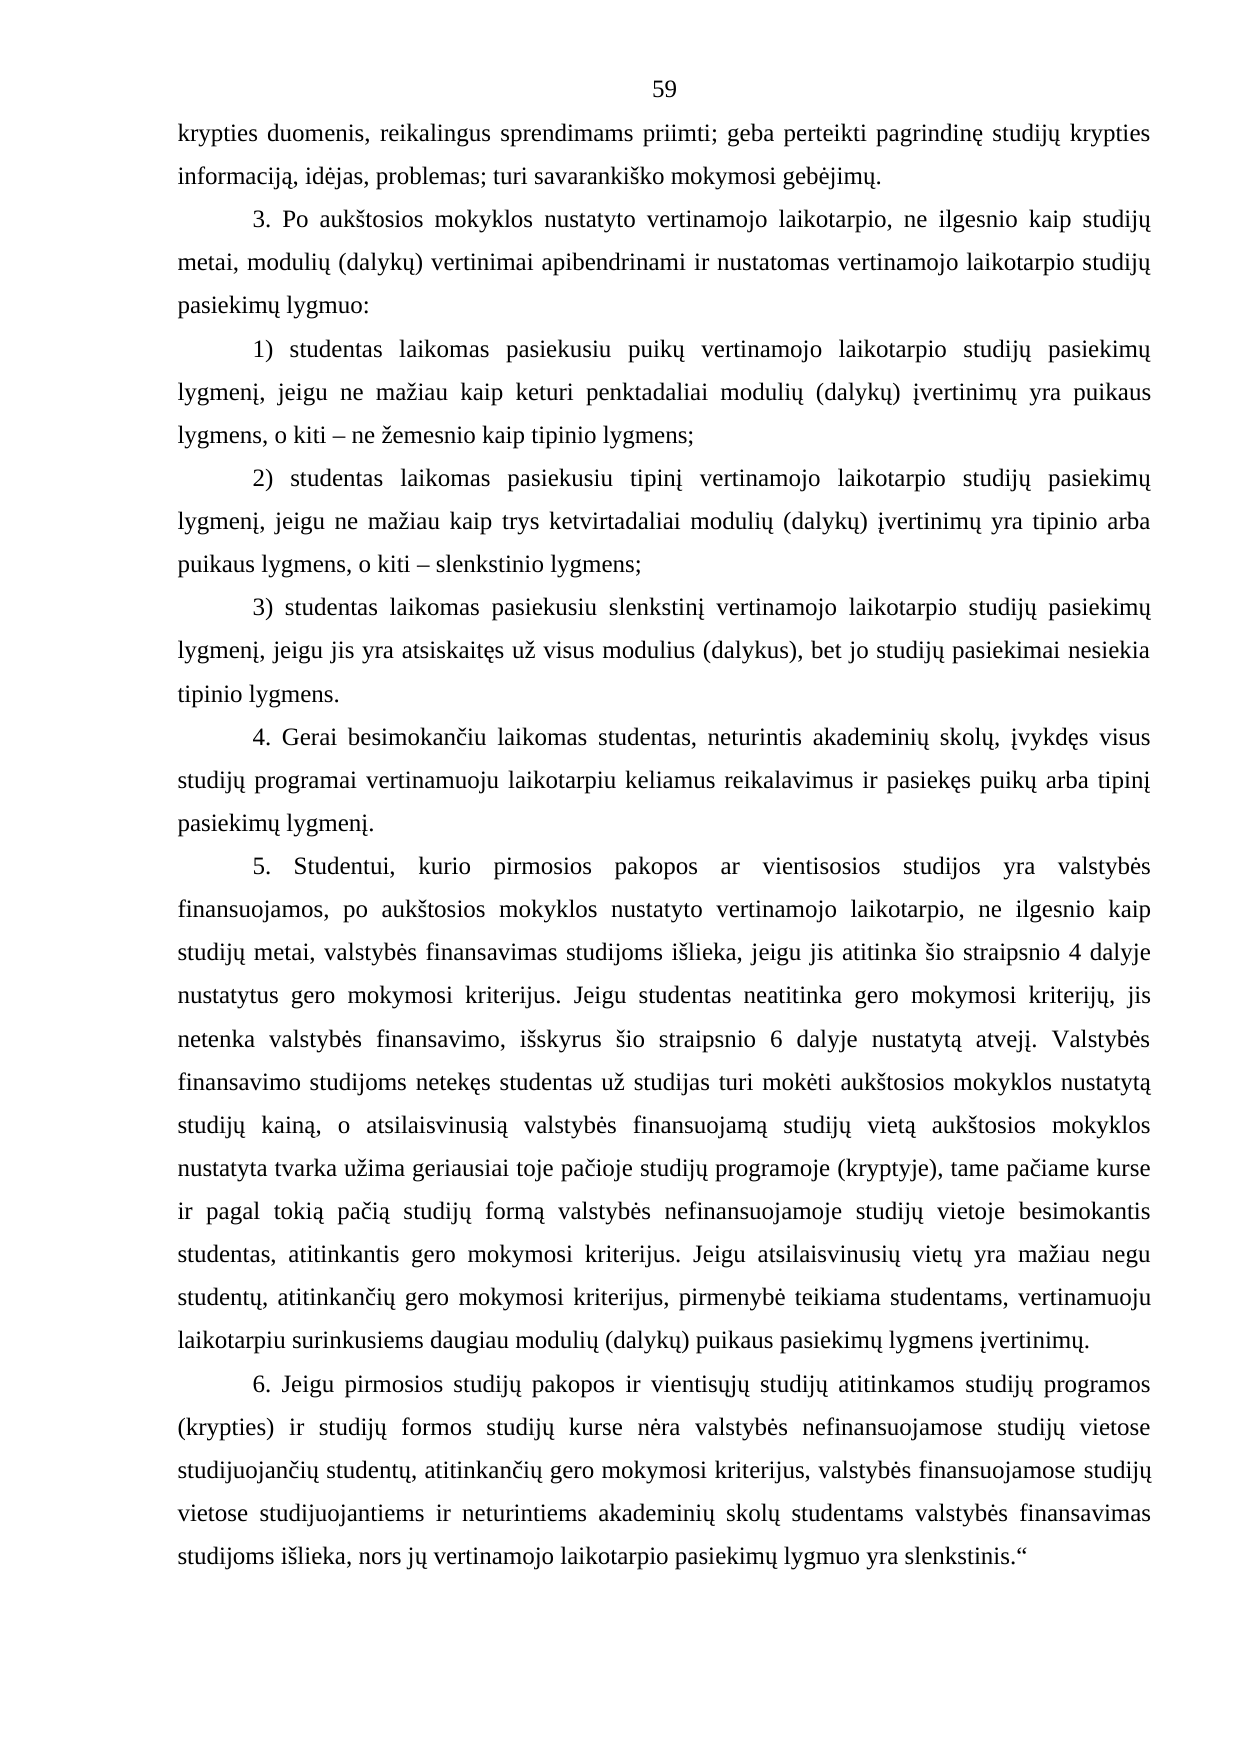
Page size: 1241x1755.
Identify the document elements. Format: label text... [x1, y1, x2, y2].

text 3) studentas laikomas pasiekusiu slenkstinį vertinamojo laikotarpio studijų pasiekimų lygmenį, jeigu jis yra atsiskaitęs už visus modulius (dalykus), bet jo studijų pasiekimai nesiekia tipinio lygmens. [177, 592, 1152, 707]
text 1) studentas laikomas pasiekusiu puikų vertinamojo laikotarpio studijų pasiekimų lygmenį, jeigu ne mažiau kaip keturi penktadaliai modulių (dalykų) įvertinimų yra puikaus lygmens, o kiti – ne žemesnio kaip tipinio lygmens; [177, 334, 1152, 449]
text 4. Gerai besimokančiu laikomas studentas, neturintis akademinių skolų, įvykdęs visus studijų programai vertinamuoju laikotarpiu keliamus reikalavimus ir pasiekęs puikų arba tipinį pasiekimų lygmenį. [177, 722, 1152, 837]
text 2) studentas laikomas pasiekusiu tipinį vertinamojo laikotarpio studijų pasiekimų lygmenį, jeigu ne mažiau kaip trys ketvirtadaliai modulių (dalykų) įvertinimų yra tipinio arba puikaus lygmens, o kiti – slenkstinio lygmens; [177, 463, 1152, 578]
text 6. Jeigu pirmosios studijų pakopos ir vientisųjų studijų atitinkamos studijų programos (krypties) ir studijų formos studijų kurse nėra valstybės nefinansuojamose studijų vietose studijuojančių studentų, atitinkančių gero mokymosi kriterijus, valstybės finansuojamose studijų vietose studijuojantiems ir neturintiems akademinių skolų studentams valstybės finansavimas studijoms išlieka, nors jų vertinamojo laikotarpio pasiekimų lygmuo yra slenkstinis.“ [177, 1369, 1152, 1570]
text 3. Po aukštosios mokyklos nustatyto vertinamojo laikotarpio, ne ilgesnio kaip studijų metai, modulių (dalykų) vertinimai apibendrinami ir nustatomas vertinamojo laikotarpio studijų pasiekimų lygmuo: [177, 204, 1152, 319]
text krypties duomenis, reikalingus sprendimams priimti; geba perteikti pagrindinę studijų krypties informaciją, idėjas, problemas; turi savarankiško mokymosi gebėjimų. [177, 118, 1152, 190]
text 5. Studentui, kurio pirmosios pakopos ar vientisosios studijos yra valstybės finansuojamos, po aukštosios mokyklos nustatyto vertinamojo laikotarpio, ne ilgesnio kaip studijų metai, valstybės finansavimas studijoms išlieka, jeigu jis atitinka šio straipsnio 4 dalyje nustatytus gero mokymosi kriterijus. Jeigu studentas neatitinka gero mokymosi kriterijų, jis netenka valstybės finansavimo, išskyrus šio straipsnio 6 dalyje nustatytą atvejį. Valstybės finansavimo studijoms netekęs studentas už studijas turi mokėti aukštosios mokyklos nustatytą studijų kainą, o atsilaisvinusią valstybės finansuojamą studijų vietą aukštosios mokyklos nustatyta tvarka užima geriausiai toje pačioje studijų programoje (kryptyje), tame pačiame kurse ir pagal tokią pačią studijų formą valstybės nefinansuojamoje studijų vietoje besimokantis studentas, atitinkantis gero mokymosi kriterijus. Jeigu atsilaisvinusių vietų yra mažiau negu studentų, atitinkančių gero mokymosi kriterijus, pirmenybė teikiama studentams, vertinamuoju laikotarpiu surinkusiems daugiau modulių (dalykų) puikaus pasiekimų lygmens įvertinimų. [177, 851, 1152, 1354]
